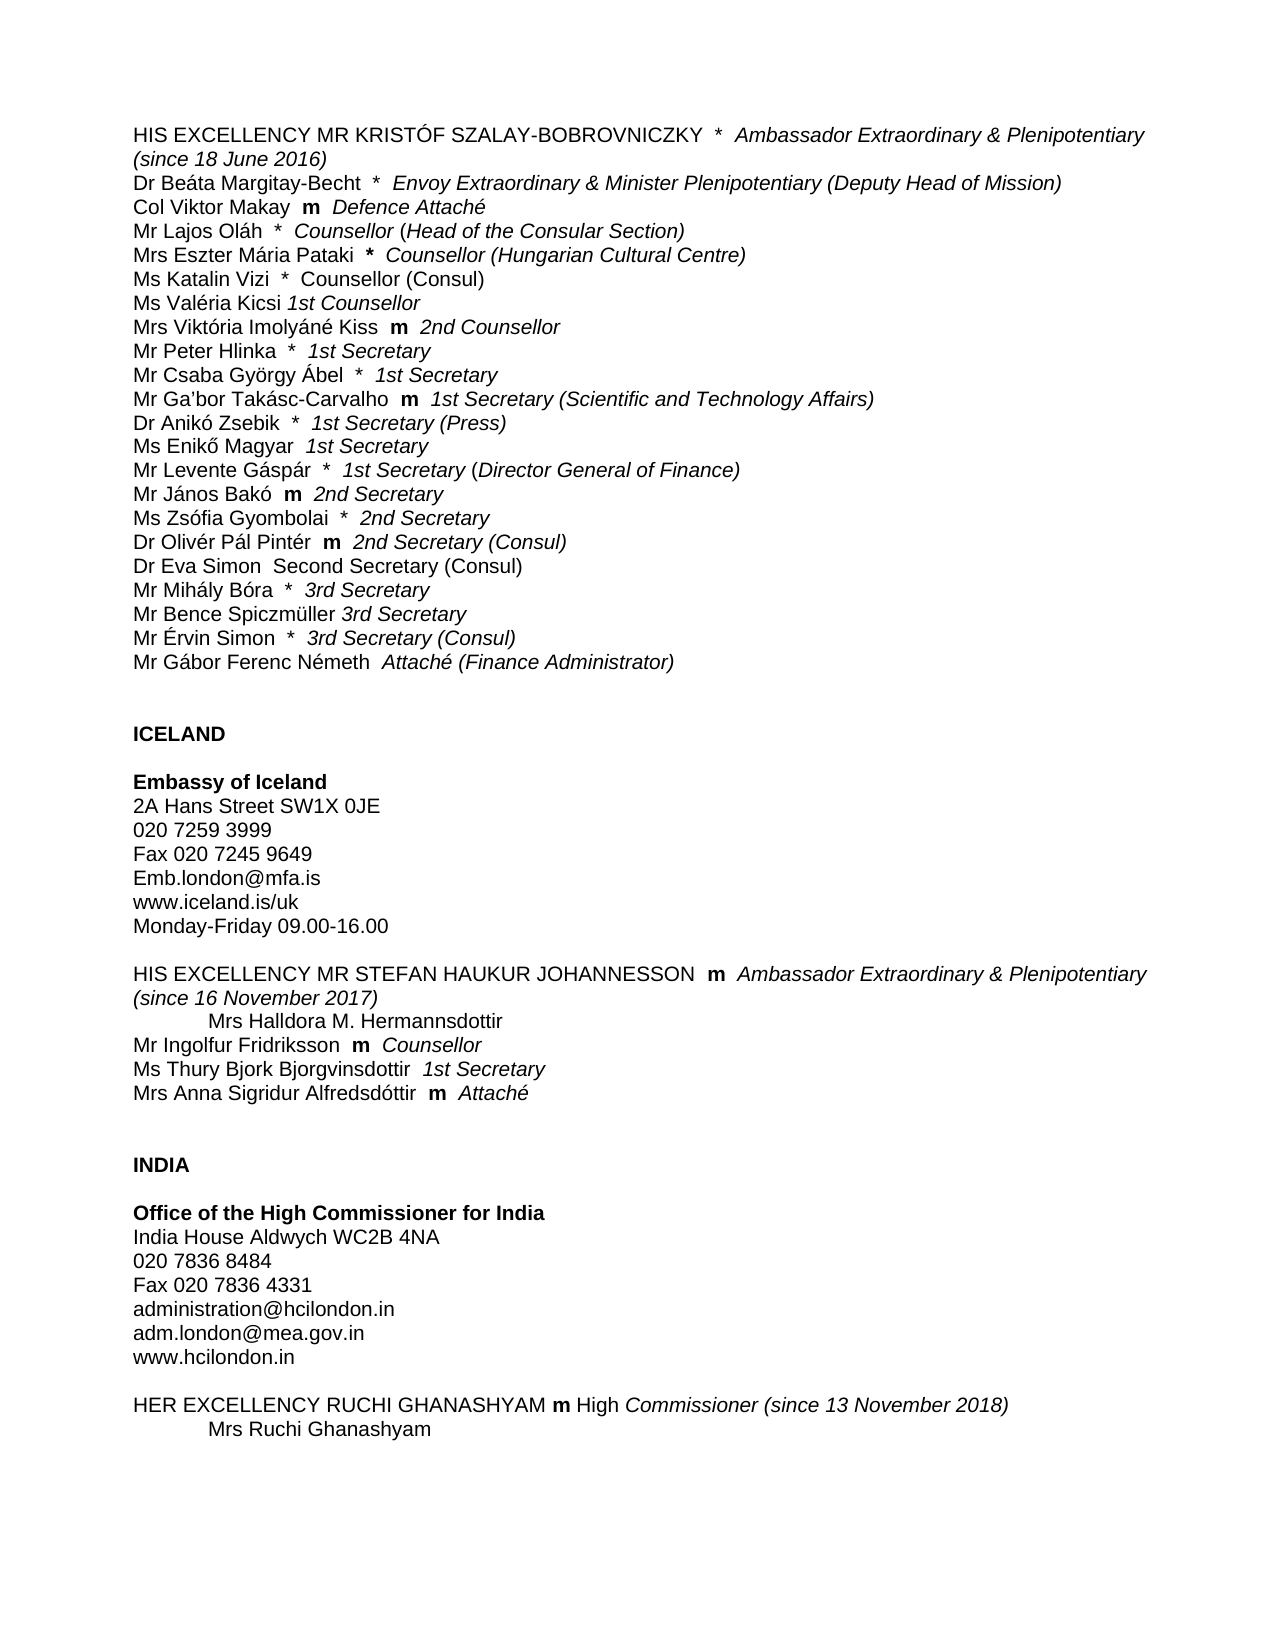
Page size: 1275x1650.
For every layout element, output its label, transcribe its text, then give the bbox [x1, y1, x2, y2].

text adm.london@mea.gov.in [133, 1321, 1181, 1345]
text INDIA [133, 1153, 1181, 1177]
text Mr Levente Gáspár * 1st Secretary (Director General of Finance) [133, 458, 1181, 482]
text Dr Eva Simon Second Secretary (Consul) [133, 554, 1181, 578]
text Office of the High Commissioner for India [133, 1201, 1181, 1225]
subtitle Embassy of Iceland [133, 770, 1181, 794]
text Mr Ingolfur Fridriksson m Counsellor [133, 1033, 1181, 1057]
text Mrs Eszter Mária Pataki * Counsellor (Hungarian Cultural Centre) [133, 243, 1181, 267]
text Mrs Halldora M. Hermannsdottir [133, 1009, 1181, 1033]
text Mrs Ruchi Ghanashyam [133, 1417, 1181, 1441]
text Fax 020 7245 9649 [133, 842, 1181, 866]
text Ms Enikő Magyar 1st Secretary [133, 434, 1181, 458]
text Ms Thury Bjork Bjorgvinsdottir 1st Secretary [133, 1057, 1181, 1081]
text Dr Olivér Pál Pintér m 2nd Secretary (Consul) [133, 530, 1181, 554]
text Col Viktor Makay m Defence Attaché [133, 195, 1181, 219]
text Mr Peter Hlinka * 1st Secretary [133, 338, 1181, 362]
text HER EXCELLENCY RUCHI GHANASHYAM m High Commissioner (since 13 November 2018) [133, 1393, 1181, 1417]
text Mrs Anna Sigridur Alfredsdóttir m Attaché [133, 1081, 1181, 1105]
text 020 7259 3999 [133, 818, 1181, 842]
text Dr Anikó Zsebik * 1st Secretary (Press) [133, 410, 1181, 434]
text Fax 020 7836 4331 [133, 1273, 1181, 1297]
text Emb.london@mfa.is [133, 866, 1181, 889]
text HIS EXCELLENCY MR STEFAN HAUKUR JOHANNESSON m Ambassador Extraordinary & Plenipotentiary (since 16 November 2017) [133, 961, 1181, 1009]
text Ms Zsófia Gyombolai * 2nd Secretary [133, 506, 1181, 530]
text Mr Ga’bor Takásc-Carvalho m 1st Secretary (Scientific and Technology Affairs) [133, 386, 1181, 410]
text www.iceland.is/uk [133, 889, 1181, 913]
text Mr Bence Spiczmüller 3rd Secretary [133, 602, 1181, 626]
text Monday-Friday 09.00-16.00 [133, 913, 1181, 937]
text Mr János Bakó m 2nd Secretary [133, 482, 1181, 506]
text Ms Valéria Kicsi 1st Counsellor [133, 291, 1181, 314]
text www.hcilondon.in [133, 1345, 1181, 1369]
text 020 7836 8484 [133, 1249, 1181, 1273]
text Mr Csaba György Ábel * 1st Secretary [133, 362, 1181, 386]
text Mr Gábor Ferenc Németh Attaché (Finance Administrator) [133, 650, 1181, 674]
text administration@hcilondon.in [133, 1297, 1181, 1321]
text Mr Mihály Bóra * 3rd Secretary [133, 578, 1181, 602]
text Mr Lajos Oláh * Counsellor (Head of the Consular Section) [133, 219, 1181, 243]
text ICELAND [133, 722, 1181, 746]
text 2A Hans Street SW1X 0JE [133, 794, 1181, 818]
text Mr Érvin Simon * 3rd Secretary (Consul) [133, 626, 1181, 650]
text Mrs Viktória Imolyáné Kiss m 2nd Counsellor [133, 314, 1181, 338]
text HIS EXCELLENCY MR KRISTÓF SZALAY-BOBROVNICZKY * Ambassador Extraordinary & Plenipotentiary (since 18 June 2016) [133, 123, 1181, 171]
text Ms Katalin Vizi * Counsellor (Consul) [133, 267, 1181, 291]
text India House Aldwych WC2B 4NA [133, 1225, 1181, 1249]
text Dr Beáta Margitay-Becht * Envoy Extraordinary & Minister Plenipotentiary (Deputy Head of Mission) [133, 171, 1181, 195]
